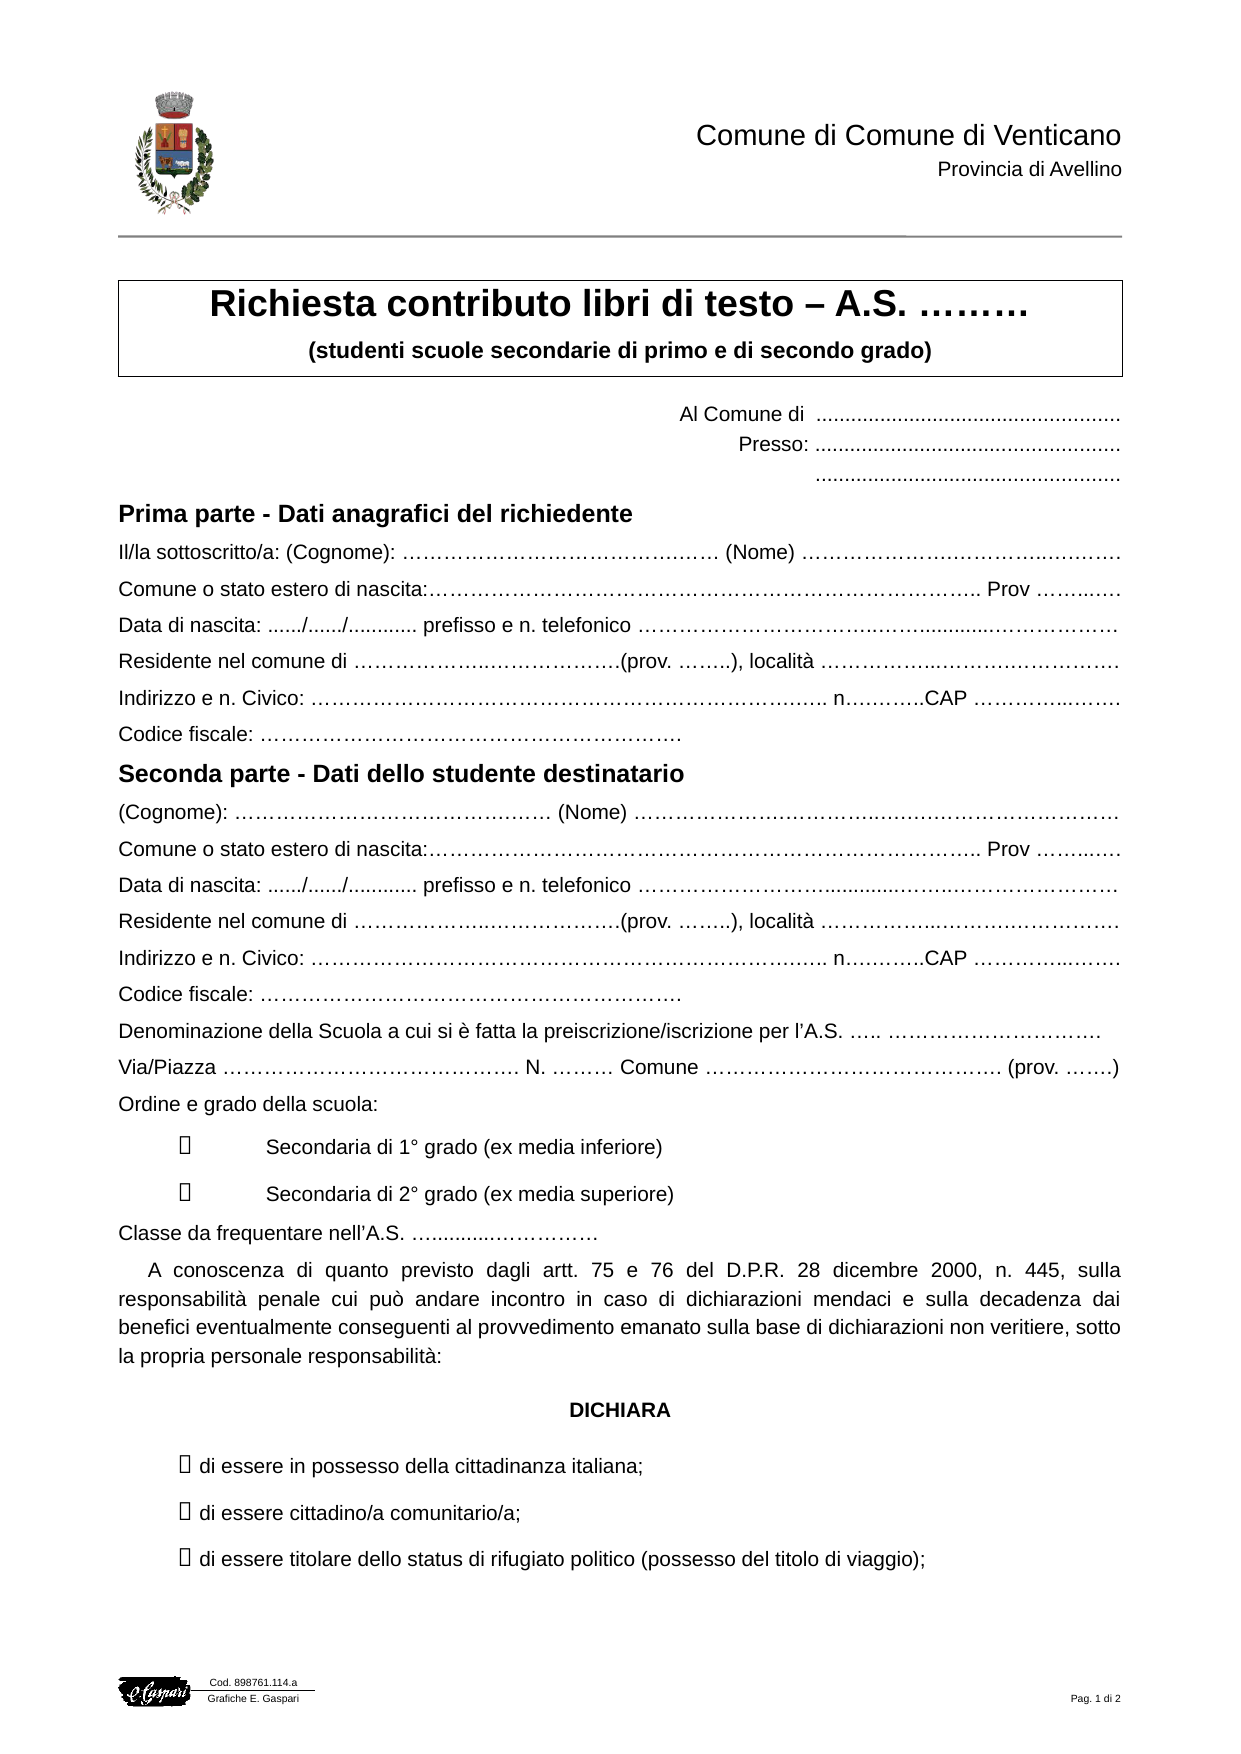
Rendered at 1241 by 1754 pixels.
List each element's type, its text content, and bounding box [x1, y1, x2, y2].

picture [122, 87, 224, 219]
text Classe da frequentare nell’A.S. …...........…………… [118, 1221, 1122, 1245]
text Codice fiscale: ……………………………………………………. [118, 722, 1122, 746]
text  Secondaria di 1° grado (ex media inferiore) [177, 1128, 1122, 1162]
text  di essere in possesso della cittadinanza italiana; [177, 1447, 1122, 1481]
text (Cognome): ………………………………….…… (Nome) ………………….…………..….….……………………… [118, 800, 1122, 824]
table_header Richiesta contributo libri di testo – A.S. ……… (studenti scuole secondarie di primo e di secondo grado) [119, 281, 1122, 376]
text  di essere titolare dello status di rifugiato politico (possesso del titolo di viaggio); [177, 1540, 1122, 1574]
text Data di nascita: ....../....../............ prefisso e n. telefonico ……………………….............……..…………………… [118, 873, 1122, 897]
text  Secondaria di 2° grado (ex media superiore) [177, 1174, 1122, 1209]
text Codice fiscale: ……………………………………………………. [118, 982, 1122, 1006]
text Residente nel comune di ………………..……………….(prov. ……..), località ……………...……….……………. [118, 649, 1122, 673]
text Il/la sottoscritto/a: (Cognome): ………………………………….…… (Nome) ………………….…………..….……. [118, 540, 1122, 564]
text Indirizzo e n. Civico: …………………………………………………………….….. n….……..CAP …………...……. [118, 686, 1122, 710]
text Comune o stato estero di nascita:…………………………………………………………………….. Prov ……...…. [118, 576, 1122, 600]
text Presso: [738, 432, 1122, 456]
text Indirizzo e n. Civico: …………………………………………………………….….. n….……..CAP …………...……. [118, 946, 1122, 970]
text Via/Piazza ……………………………………. N. ……… Comune ……………………………………. (prov. …….) [118, 1055, 1122, 1079]
text A conoscenza di quanto previsto dagli artt. 75 e 76 del D.P.R. 28 dicembre 2000, n. 445, sulla responsabilità penale cui può andare incontro in caso di dichiarazioni mendaci e sulla decadenza dai benefici eventualmente conseguenti al provvedimento emanato sulla base di dichiarazioni non veritiere, sotto la propria personale responsabilità: [118, 1258, 1122, 1368]
text Al Comune di [679, 402, 1122, 426]
text DICHIARA [118, 1398, 1122, 1422]
text Provincia di Avellino [224, 157, 1122, 181]
text Residente nel comune di ………………..……………….(prov. ……..), località ……………...……….……………. [118, 909, 1122, 933]
text  di essere cittadino/a comunitario/a; [177, 1493, 1122, 1527]
text Ordine e grado della scuola: [118, 1092, 1122, 1116]
text Denominazione della Scuola a cui si è fatta la preiscrizione/iscrizione per l’A.S. ….. …………………………. [118, 1019, 1122, 1043]
text Data di nascita: ....../....../............ prefisso e n. telefonico ……………………………..…….............……………… [118, 613, 1122, 637]
picture [117, 1675, 191, 1707]
text Comune di Comune di Venticano [224, 118, 1122, 152]
text Seconda parte - Dati dello studente destinatario [118, 759, 1122, 787]
text Comune o stato estero di nascita:…………………………………………………………………….. Prov ……...…. [118, 836, 1122, 860]
text Prima parte - Dati anagrafici del richiedente [118, 499, 1122, 527]
